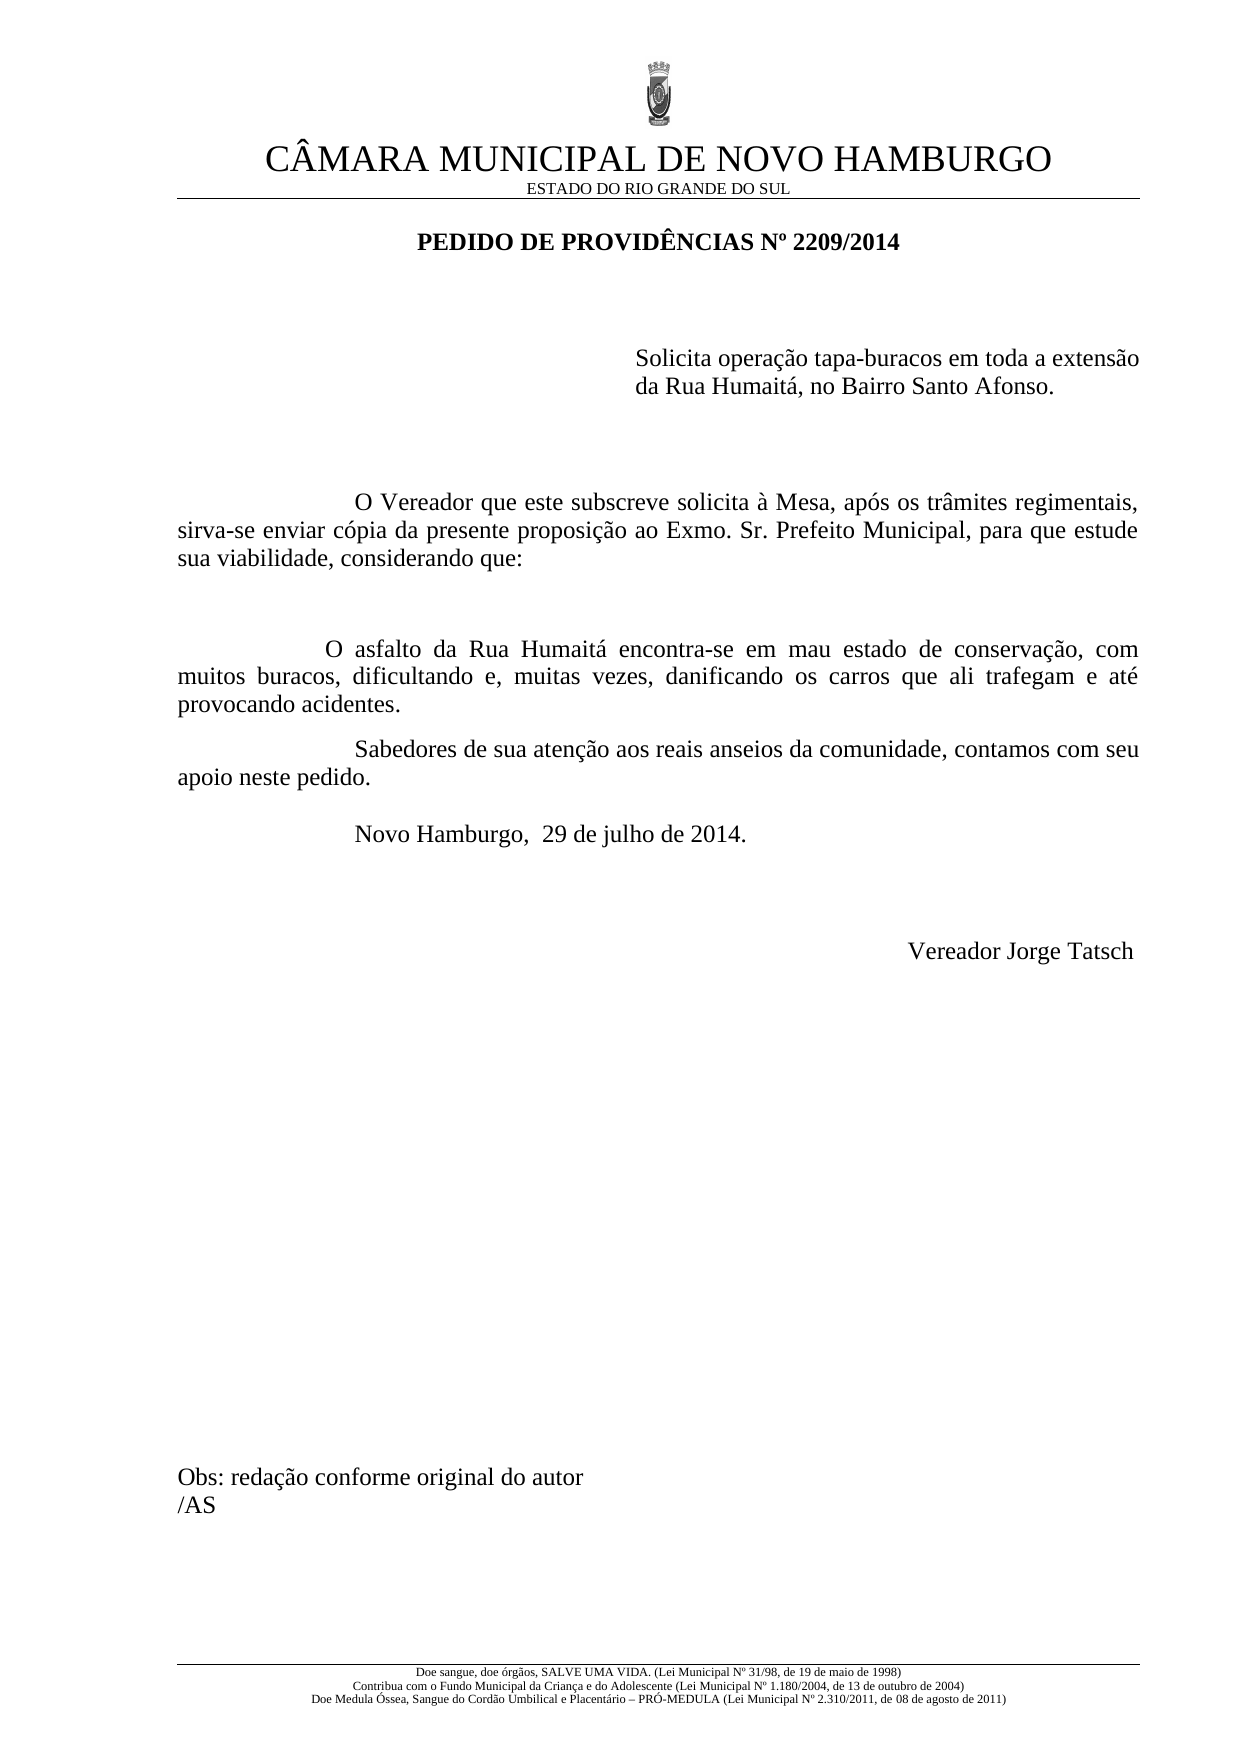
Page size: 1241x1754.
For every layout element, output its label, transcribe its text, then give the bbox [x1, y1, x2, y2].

text O Vereador que este subscreve solicita à Mesa, após os trâmites regimentais, sirva-se enviar cópia da presente proposição ao Exmo. Sr. Prefeito Municipal, para que estude sua viabilidade, considerando que: [177, 488, 1140, 572]
text PEDIDO DE PROVIDÊNCIAS Nº 2209/2014 [177, 228, 1140, 256]
text Novo Hamburgo, 29 de julho de 2014. [177, 821, 1140, 848]
text /AS [177, 1491, 1140, 1519]
text O asfalto da Rua Humaitá encontra-se em mau estado de conservação, com muitos buracos, dificultando e, muitas vezes, danificando os carros que ali trafegam e até provocando acidentes. [177, 635, 1140, 718]
text Obs: redação conforme original do autor [177, 1463, 1140, 1491]
text Sabedores de sua atenção aos reais anseios da comunidade, contamos com seu apoio neste pedido. [177, 736, 1140, 791]
text Vereador Jorge Tatsch [177, 937, 1140, 964]
text Solicita operação tapa-buracos em toda a extensão da Rua Humaitá, no Bairro Santo Afonso. [635, 344, 1140, 400]
